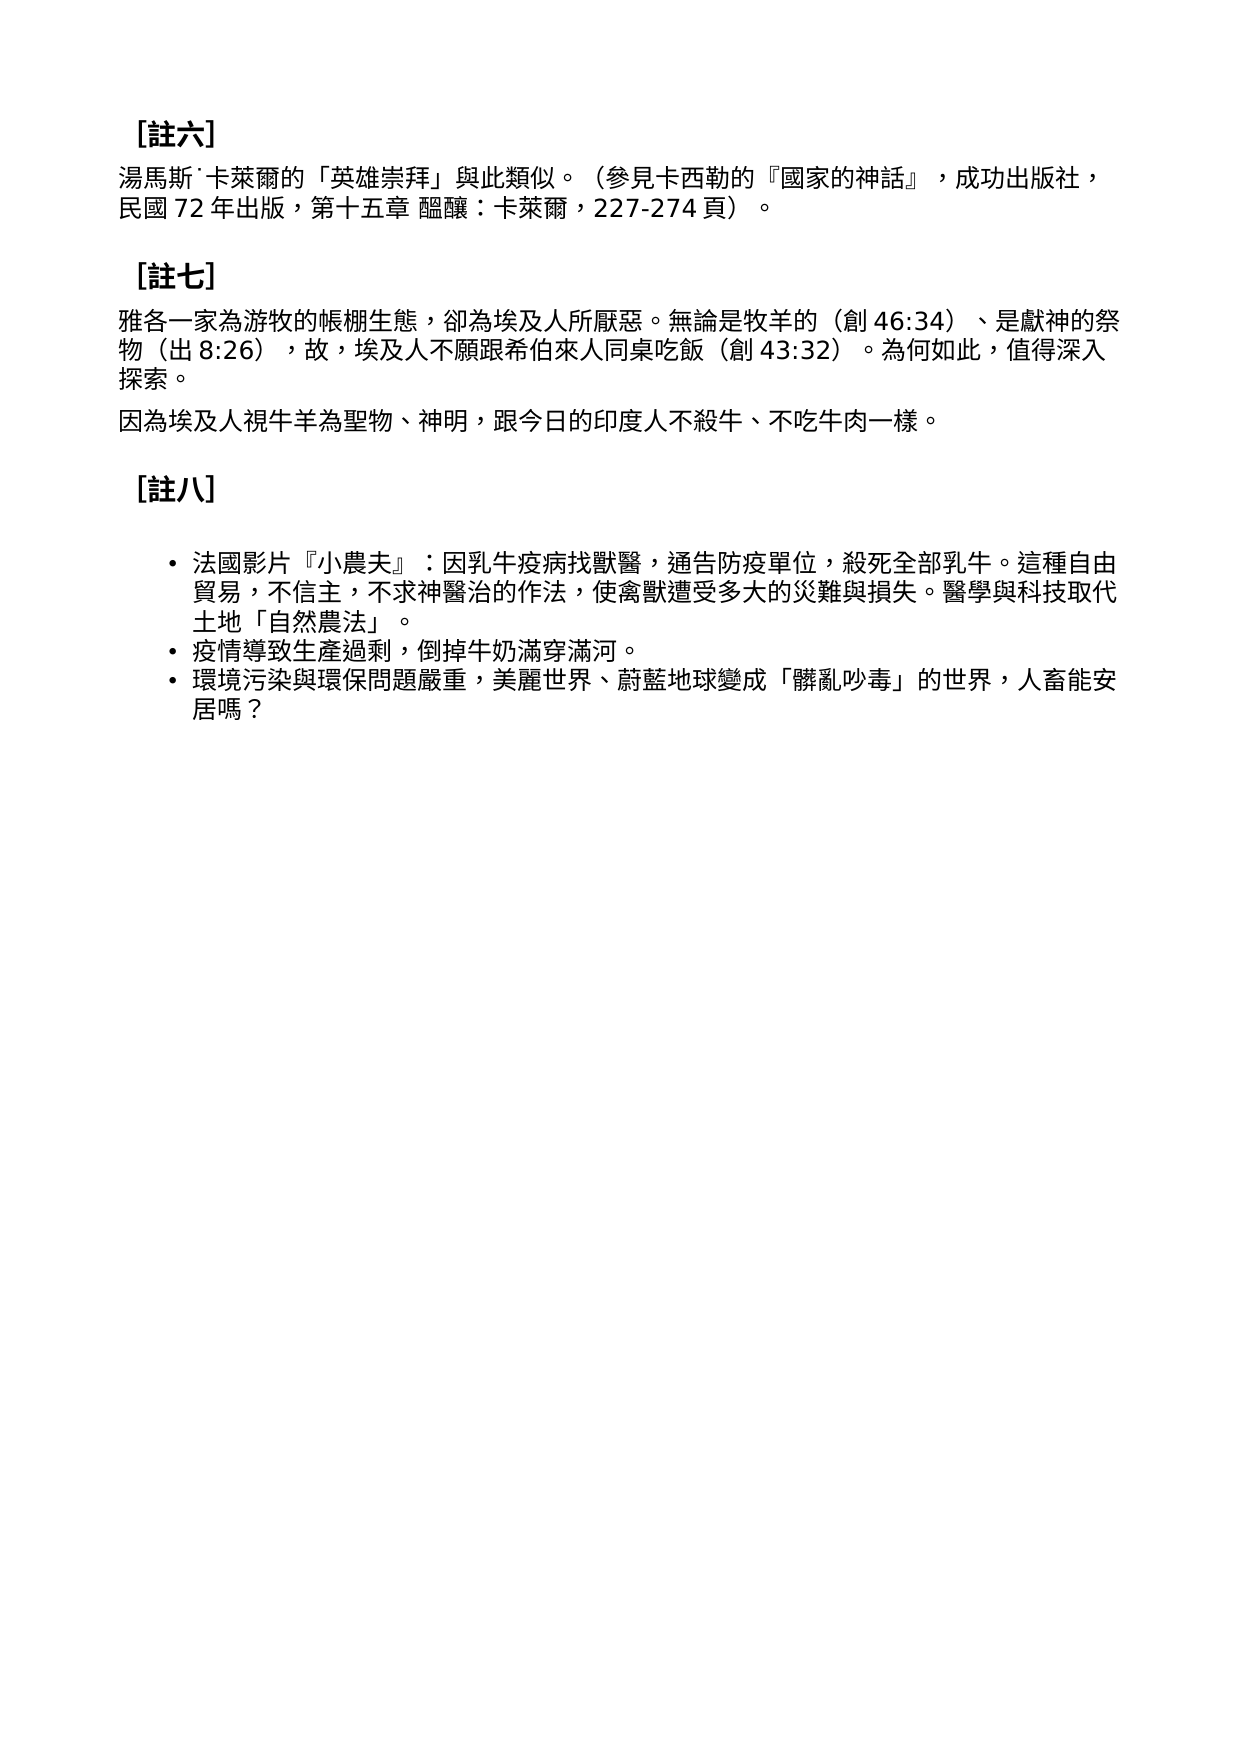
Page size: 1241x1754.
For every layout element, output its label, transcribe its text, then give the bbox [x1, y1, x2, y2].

list 環境污染與環保問題嚴重，美麗世界、蔚藍地球變成「髒亂吵毒」的世界，人畜能安居嗎？ [177, 666, 1122, 724]
subtitle ［註七］ [118, 260, 1122, 294]
list 法國影片『小農夫』：因乳牛疫病找獸醫，通告防疫單位，殺死全部乳牛。這種自由貿易，不信主，不求神醫治的作法，使禽獸遭受多大的災難與損失。醫學與科技取代土地「自然農法」。 [177, 549, 1122, 637]
subtitle ［註八］ [118, 473, 1122, 507]
list 疫情導致生產過剩，倒掉牛奶滿穿滿河。 [177, 637, 1122, 666]
text 湯馬斯˙卡萊爾的「英雄崇拜」與此類似。（參見卡西勒的『國家的神話』，成功出版社，民國72年出版，第十五章 醞釀：卡萊爾，227-274頁）。 [118, 164, 1122, 223]
text 因為埃及人視牛羊為聖物、神明，跟今日的印度人不殺牛、不吃牛肉一樣。 [118, 407, 1122, 436]
text 雅各一家為游牧的帳棚生態，卻為埃及人所厭惡。無論是牧羊的（創46:34）、是獻神的祭物（出8:26），故，埃及人不願跟希伯來人同桌吃飯（創43:32）。為何如此，值得深入探索。 [118, 307, 1122, 394]
subtitle ［註六］ [118, 118, 1122, 152]
